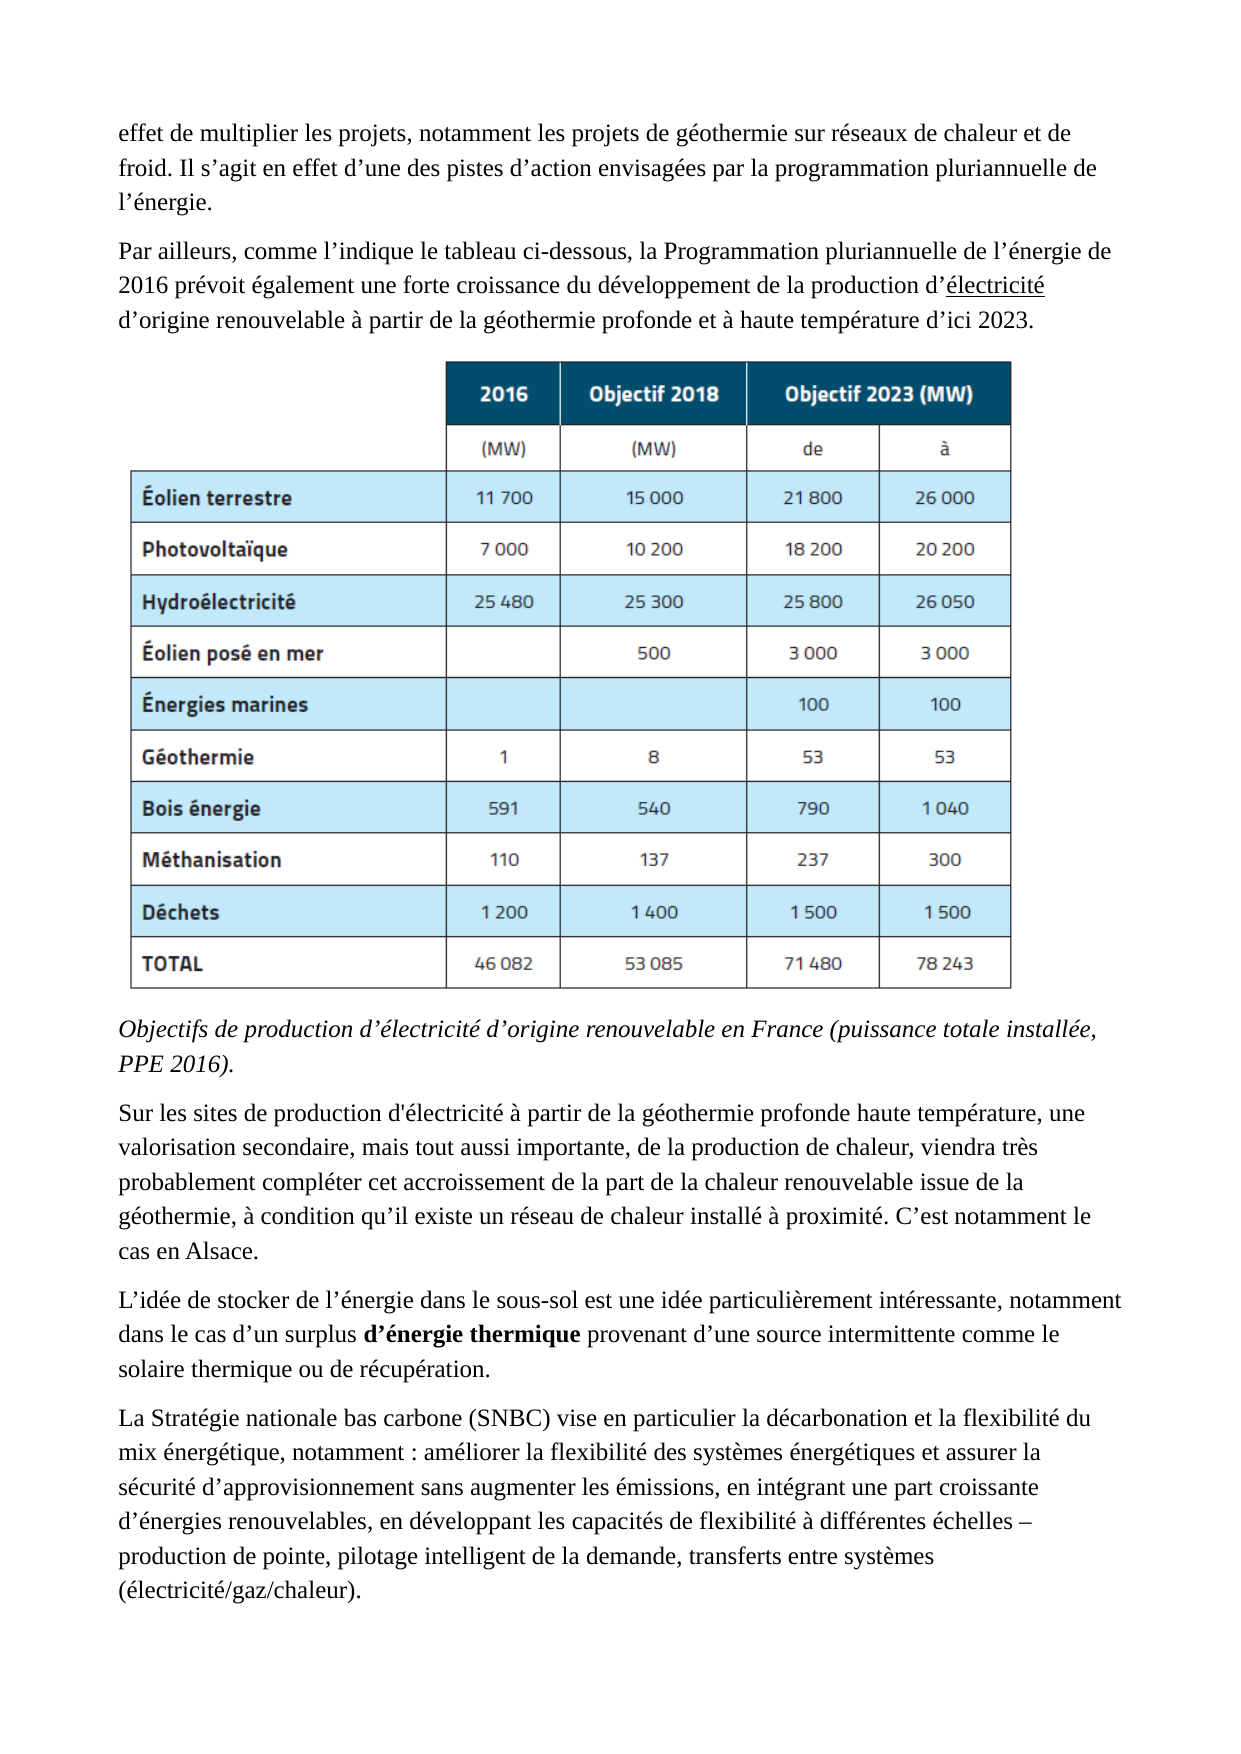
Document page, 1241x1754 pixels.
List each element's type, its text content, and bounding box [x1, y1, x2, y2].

text Sur les sites de production d'électricité à partir de la géothermie profonde haute température, une valorisation secondaire, mais tout aussi importante, de la production de chaleur, viendra très probablement compléter cet accroissement de la part de la chaleur renouvelable issue de la géothermie, à condition qu’il existe un réseau de chaleur installé à proximité. C’est notamment le cas en Alsace. [118, 1098, 1122, 1265]
text Objectifs de production d’électricité d’origine renouvelable en France (puissance totale installée, PPE 2016). [118, 1014, 1122, 1078]
text effet de multiplier les projets, notamment les projets de géothermie sur réseaux de chaleur et de froid. Il s’agit en effet d’une des pistes d’action envisagées par la programmation pluriannuelle de l’énergie. [118, 118, 1122, 216]
text L’idée de stocker de l’énergie dans le sous-sol est une idée particulièrement intéressante, notamment dans le cas d’un surplus d’énergie thermique provenant d’une source intermittente comme le solaire thermique ou de récupération. [118, 1285, 1122, 1383]
text Par ailleurs, comme l’indique le tableau ci-dessous, la Programmation pluriannuelle de l’énergie de 2016 prévoit également une forte croissance du développement de la production d’électricité d’origine renouvelable à partir de la géothermie profonde et à haute température d’ici 2023. [118, 236, 1122, 334]
text La Stratégie nationale bas carbone (SNBC) vise en particulier la décarbonation et la flexibilité du mix énergétique, notamment : améliorer la flexibilité des systèmes énergétiques et assurer la sécurité d’approvisionnement sans augmenter les émissions, en intégrant une part croissante d’énergies renouvelables, en développant les capacités de flexibilité à différentes échelles – production de pointe, pilotage intelligent de la demande, transferts entre systèmes (électricité/gaz/chaleur). [118, 1403, 1122, 1604]
picture [118, 354, 1019, 995]
